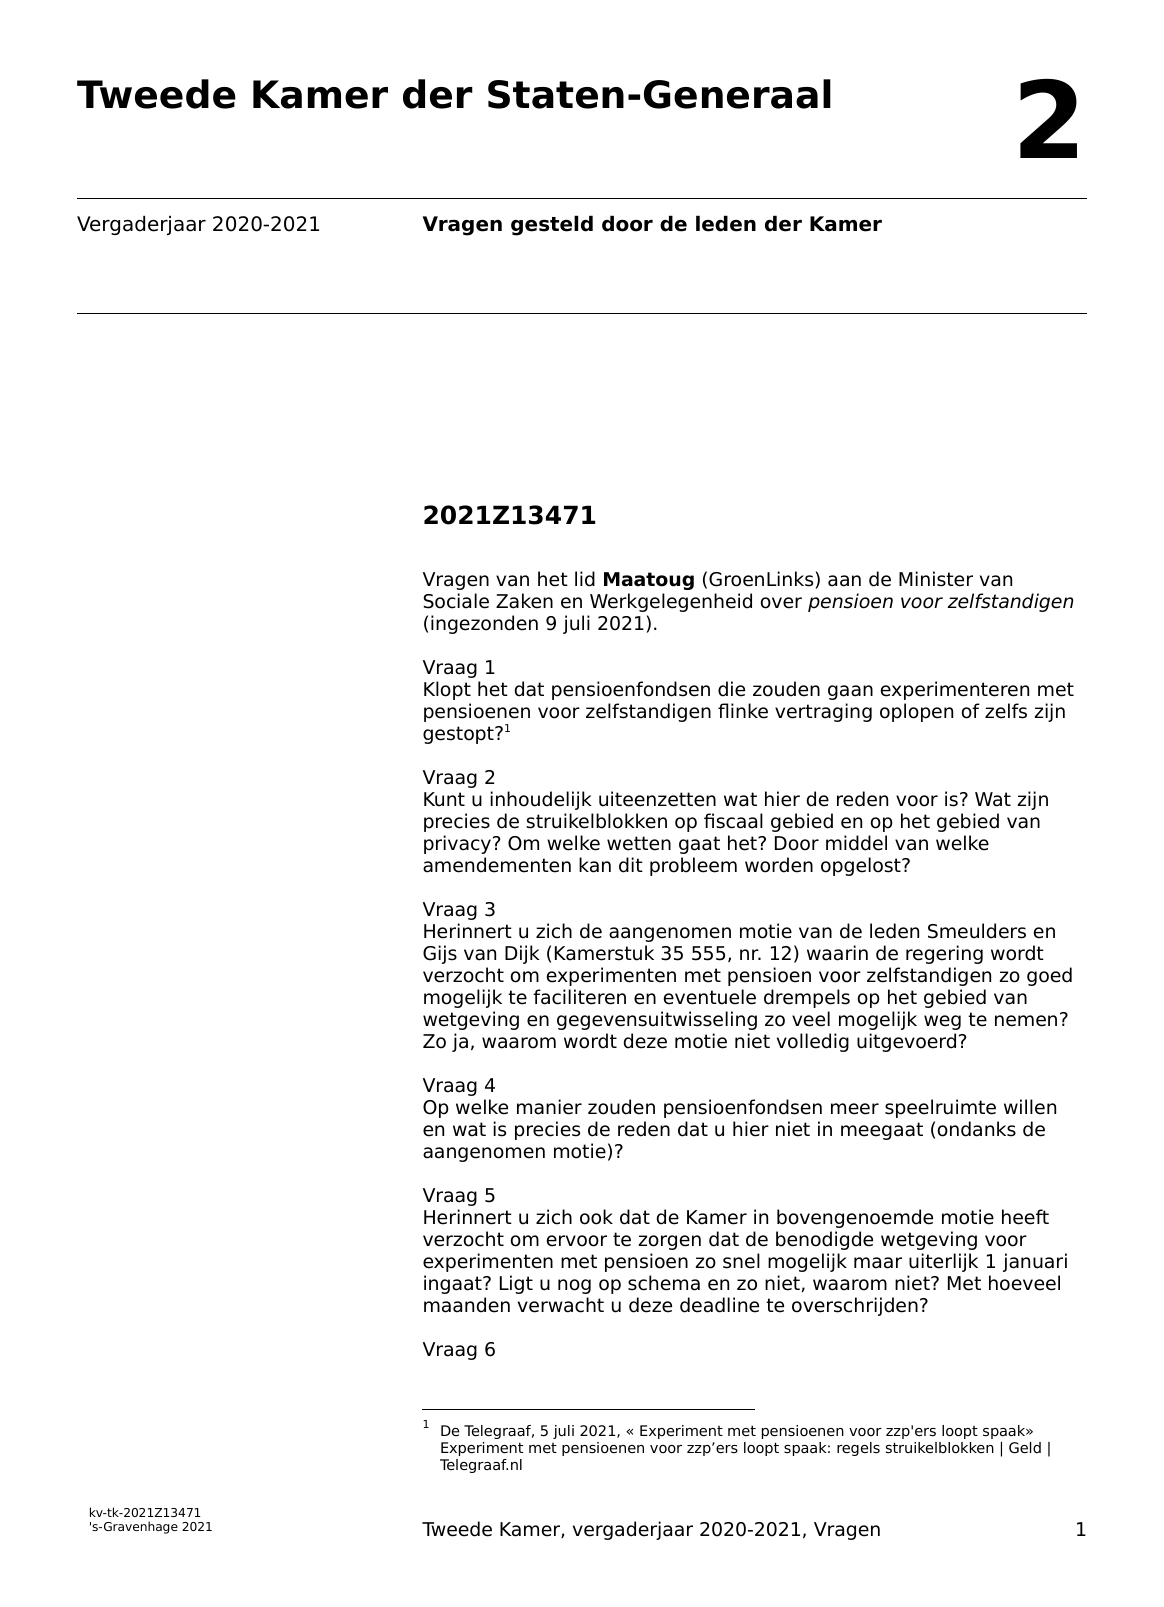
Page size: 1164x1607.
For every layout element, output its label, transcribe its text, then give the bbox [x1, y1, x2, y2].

text Herinnert u zich de aangenomen motie van de leden Smeulders en Gijs van Dijk (Kamerstuk 35 555, nr. 12) waarin de regering wordt verzocht om experimenten met pensioen voor zelfstandigen zo goed mogelijk te faciliteren en eventuele drempels op het gebied van wetgeving en gegevensuitwisseling zo veel mogelijk weg te nemen? Zo ja, waarom wordt deze motie niet volledig uitgevoerd? [422, 921, 1087, 1053]
text Herinnert u zich ook dat de Kamer in bovengenoemde motie heeft verzocht om ervoor te zorgen dat de benodigde wetgeving voor experimenten met pensioen zo snel mogelijk maar uiterlijk 1 januari ingaat? Ligt u nog op schema en zo niet, waarom niet? Met hoeveel maanden verwacht u deze deadline te overschrijden? [422, 1207, 1087, 1317]
table_header Tweede Kamer der Staten-Generaal [77, 59, 886, 198]
table_cell Vragen gesteld door de leden der Kamer [422, 199, 1087, 313]
text Kunt u inhoudelijk uiteenzetten wat hier de reden voor is? Wat zijn precies de struikelblokken op fiscaal gebied en op het gebied van privacy? Om welke wetten gaat het? Door middel van welke amendementen kan dit probleem worden opgelost? [422, 789, 1087, 877]
text De Telegraaf, 5 juli 2021, « Experiment met pensioenen voor zzp'ers loopt spaak» Experiment met pensioenen voor zzp’ers loopt spaak: regels struikelblokken | Geld | Telegraaf.nl [422, 1418, 1087, 1474]
text Vraag 3 [422, 899, 1087, 921]
text Vraag 6 [422, 1339, 1087, 1361]
text Op welke manier zouden pensioenfondsen meer speelruimte willen en wat is precies de reden dat u hier niet in meegaat (ondanks de aangenomen motie)? [422, 1097, 1087, 1163]
text Vraag 2 [422, 767, 1087, 789]
text Vraag 4 [422, 1075, 1087, 1097]
table_cell Vergaderjaar 2020-2021 [77, 199, 422, 313]
text Klopt het dat pensioenfondsen die zouden gaan experimenteren met pensioenen voor zelfstandigen flinke vertraging oplopen of zelfs zijn gestopt? [422, 679, 1087, 745]
text kv-tk-2021Z13471 [88, 1506, 323, 1520]
table_header 2 [886, 59, 1087, 198]
text Vraag 5 [422, 1185, 1087, 1207]
text Vraag 1 [422, 657, 1087, 679]
text 2021Z13471 [422, 501, 1087, 531]
text Vragen van het lid Maatoug (GroenLinks) aan de Minister van Sociale Zaken en Werkgelegenheid over pensioen voor zelfstandigen (ingezonden 9 juli 2021). [422, 569, 1087, 635]
text 's-Gravenhage 2021 [88, 1520, 323, 1534]
